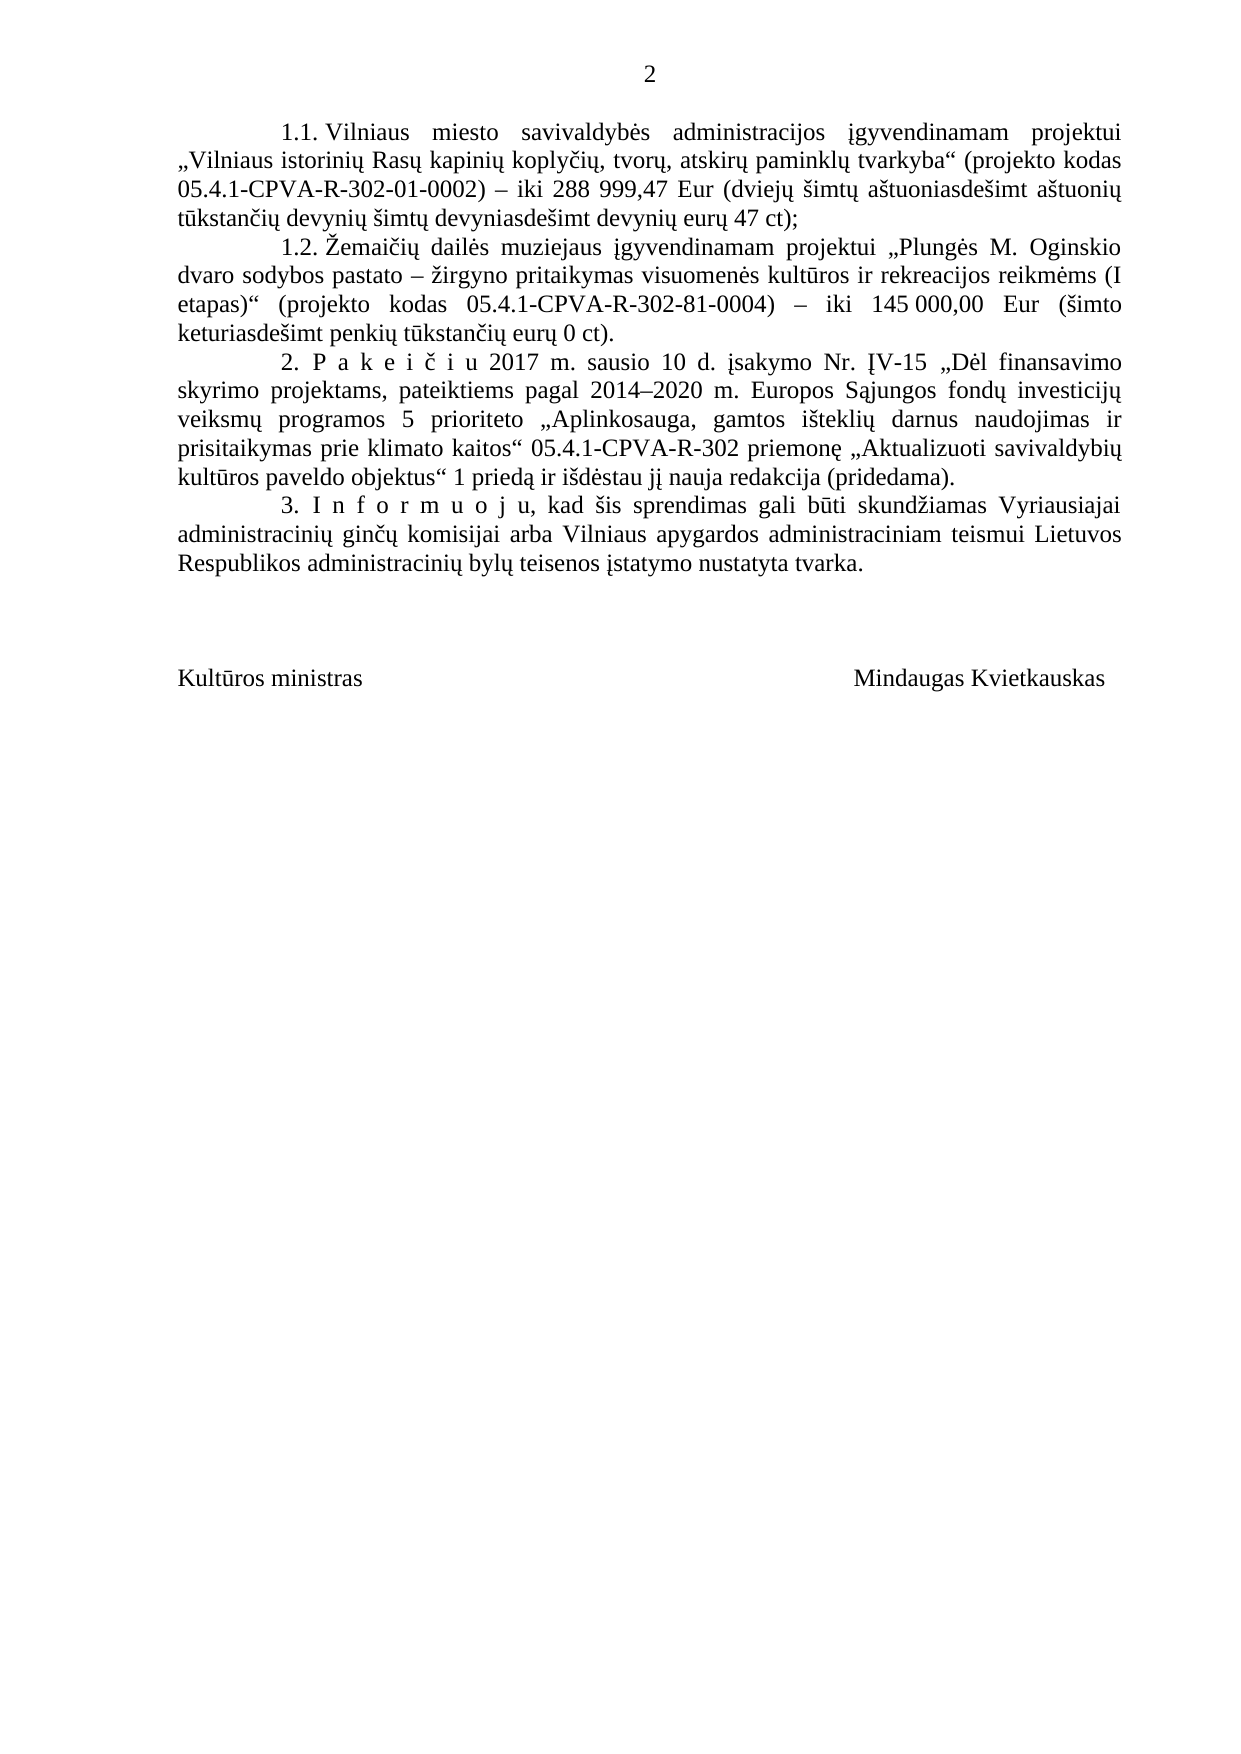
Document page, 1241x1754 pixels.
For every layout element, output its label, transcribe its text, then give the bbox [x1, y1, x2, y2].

text 1.1. Vilniaus miesto savivaldybės administracijos įgyvendinamam projektui „Vilniaus istorinių Rasų kapinių koplyčių, tvorų, atskirų paminklų tvarkyba“ (projekto kodas 05.4.1-CPVA-R-302-01-0002) – iki 288 999,47 Eur (dviejų šimtų aštuoniasdešimt aštuonių tūkstančių devynių šimtų devyniasdešimt devynių eurų 47 ct); [177, 117, 1122, 232]
text Kultūros ministras Mindaugas Kvietkauskas [177, 663, 1122, 692]
text 3. I n f o r m u o j u, kad šis sprendimas gali būti skundžiamas Vyriausiajai administracinių ginčų komisijai arba Vilniaus apygardos administraciniam teismui Lietuvos Respublikos administracinių bylų teisenos įstatymo nustatyta tvarka. [177, 490, 1122, 577]
text 1.2. Žemaičių dailės muziejaus įgyvendinamam projektui „Plungės M. Oginskio dvaro sodybos pastato – žirgyno pritaikymas visuomenės kultūros ir rekreacijos reikmėms (I etapas)“ (projekto kodas 05.4.1-CPVA-R-302-81-0004) – iki 145 000,00 Eur (šimto keturiasdešimt penkių tūkstančių eurų 0 ct). [177, 232, 1122, 347]
text 2. P a k e i č i u 2017 m. sausio 10 d. įsakymo Nr. ĮV-15 „Dėl finansavimo skyrimo projektams, pateiktiems pagal 2014–2020 m. Europos Sąjungos fondų investicijų veiksmų programos 5 prioriteto „Aplinkosauga, gamtos išteklių darnus naudojimas ir prisitaikymas prie klimato kaitos“ 05.4.1-CPVA-r-302 priemonę „Aktualizuoti savivaldybių kultūros paveldo objektus“ 1 priedą ir išdėstau jį nauja redakcija (pridedama). [177, 347, 1122, 490]
